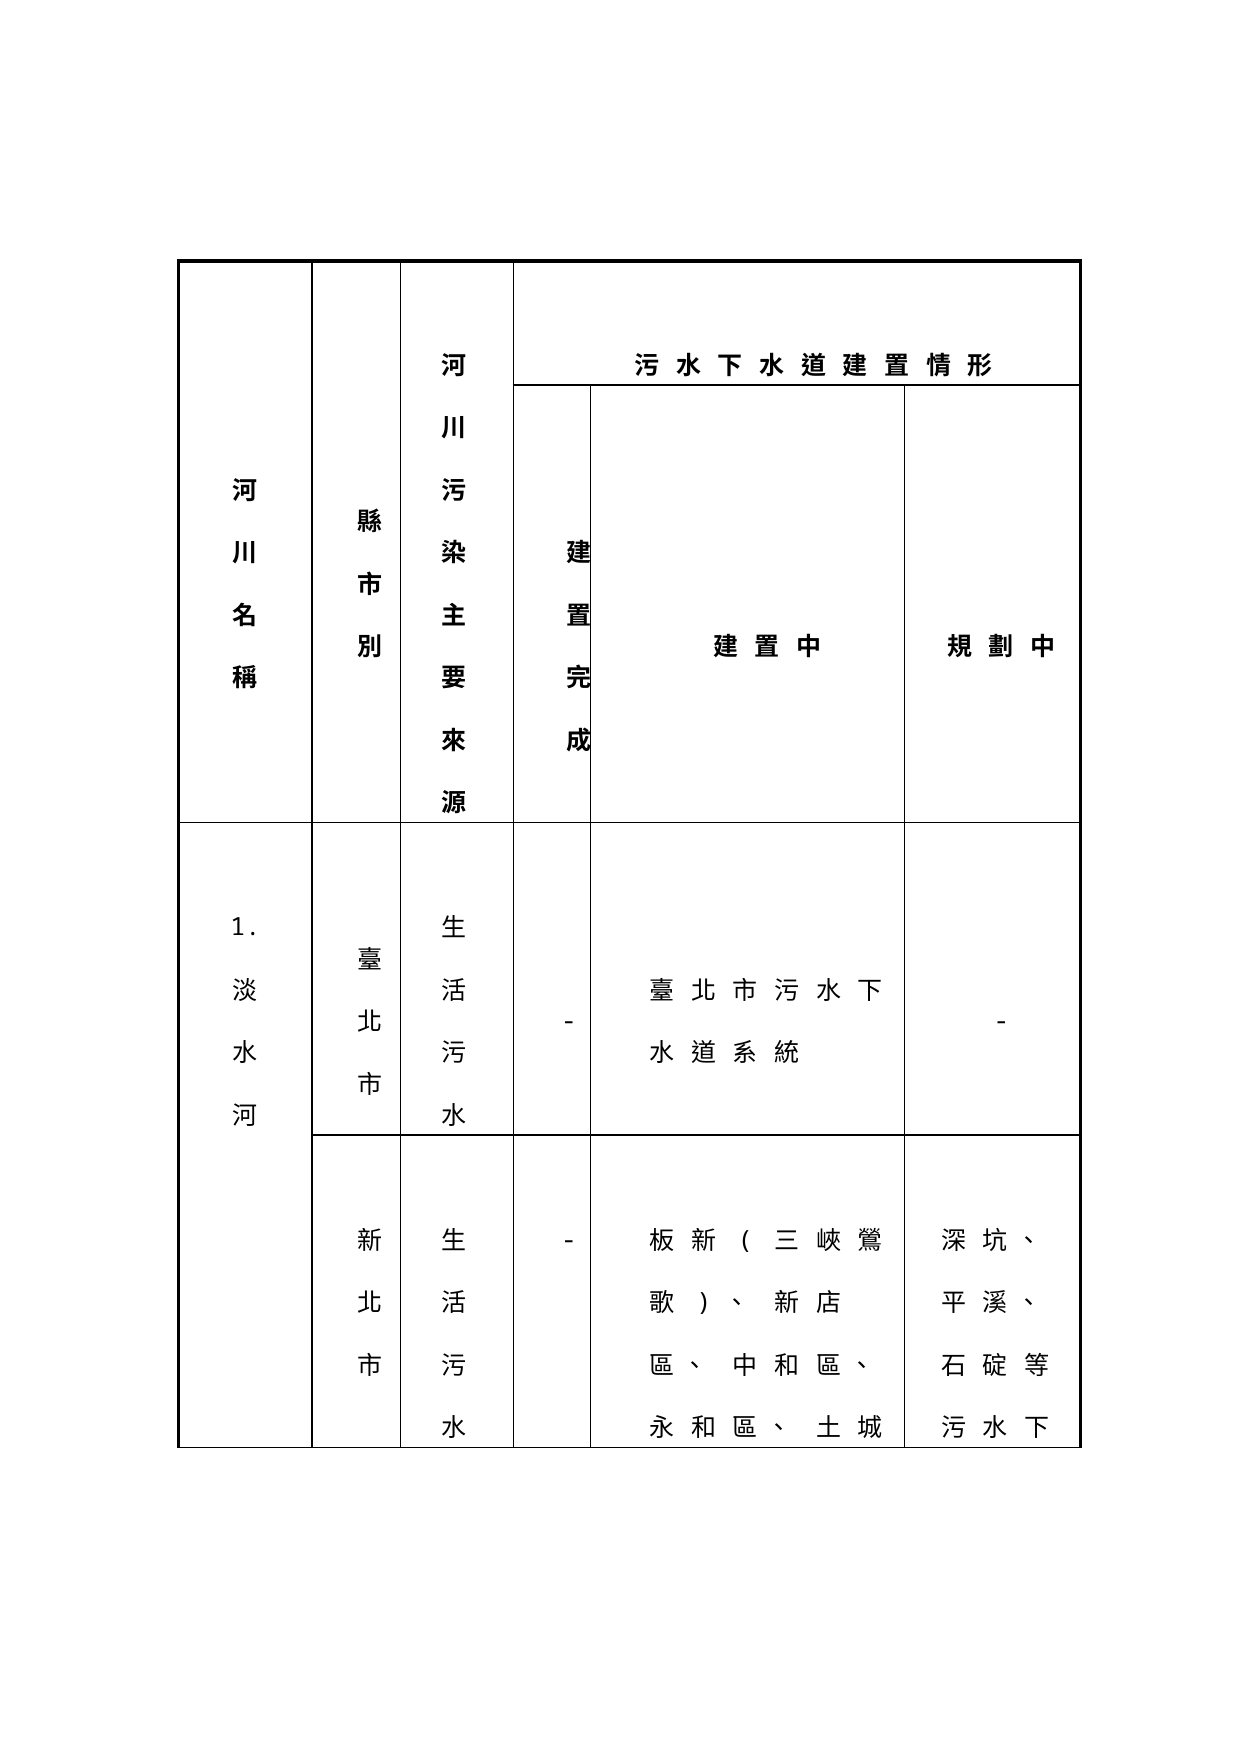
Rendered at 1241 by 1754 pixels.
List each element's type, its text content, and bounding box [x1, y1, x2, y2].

table_cell 建置中 [591, 386, 904, 822]
table_cell 1.淡水河 [180, 823, 311, 1447]
table_cell - [514, 823, 590, 1134]
table_cell 新北市 [313, 1136, 400, 1447]
table_cell - [905, 823, 1079, 1134]
table_cell 深坑、平溪、石碇等污水下 [905, 1136, 1079, 1447]
table_header 污水下水道建置情形 [514, 263, 1079, 384]
table_header 河川污染主要來源 [401, 263, 513, 822]
table_cell - [514, 1136, 590, 1447]
table_cell 板新(三峽鶯歌)、新店區、中和區、永和區、土城 [591, 1136, 904, 1447]
table_cell 臺北市污水下水道系統 [591, 823, 904, 1134]
table_cell 生活污水 [401, 823, 513, 1134]
table_cell 建置完成 [514, 386, 590, 822]
table_header 河川名稱 [180, 263, 311, 822]
table_header 縣市別 [313, 263, 400, 822]
table_cell 規劃中 [905, 386, 1079, 822]
table_cell 生活污水 [401, 1136, 513, 1447]
table_cell 臺北市 [313, 823, 400, 1134]
